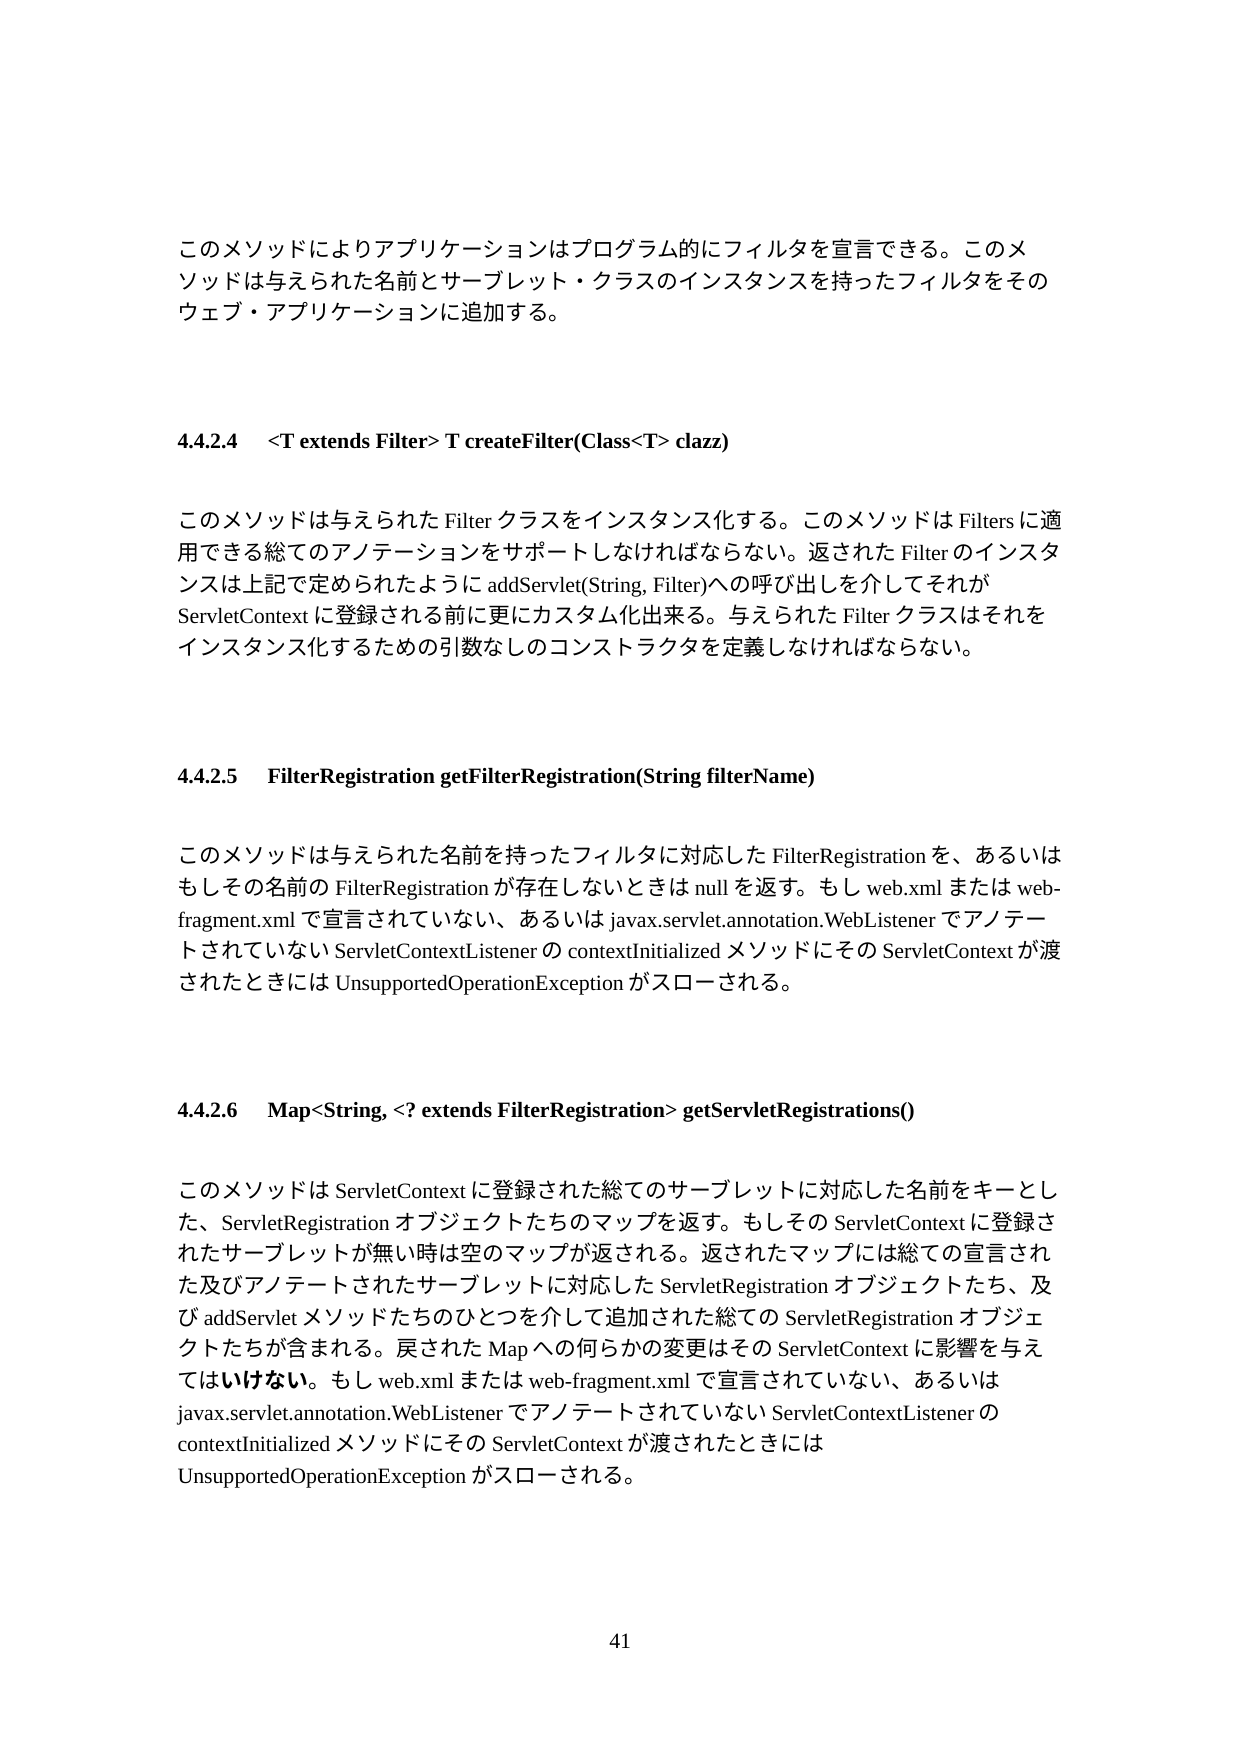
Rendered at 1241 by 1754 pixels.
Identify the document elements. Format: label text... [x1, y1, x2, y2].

subtitle <T extends Filter> T createFilter(Class<T> clazz) [177, 428, 1063, 453]
text このメソッドはServletContextに登録された総てのサーブレットに対応した名前をキーとした、ServletRegistrationオブジェクトたちのマップを返す。もしそのServletContextに登録されたサーブレットが無い時は空のマップが返される。返されたマップには総ての宣言された及びアノテートされたサーブレットに対応したServletRegistrationオブジェクトたち、及びaddServletメソッドたちのひとつを介して追加された総てのServletRegistrationオブジェクトたちが含まれる。戻されたMapへの何らかの変更はそのServletContextに影響を与えてはいけない。もしweb.xmlまたはweb-fragment.xmlで宣言されていない、あるいはjavax.servlet.annotation.WebListenerでアノテートされていないServletContextListenerのcontextInitializedメソッドにそのServletContextが渡されたときにはUnsupportedOperationExceptionがスローされる。 [177, 1173, 1063, 1490]
text このメソッドは与えられたFilterクラスをインスタンス化する。このメソッドはFiltersに適用できる総てのアノテーションをサポートしなければならない。返されたFilterのインスタンスは上記で定められたようにaddServlet(String, Filter)への呼び出しを介してそれがServletContextに登録される前に更にカスタム化出来る。与えられたFilterクラスはそれをインスタンス化するための引数なしのコンストラクタを定義しなければならない。 [177, 503, 1063, 662]
subtitle FilterRegistration getFilterRegistration(String filterName) [177, 763, 1063, 788]
subtitle Map<String, <? extends FilterRegistration> getServletRegistrations() [177, 1097, 1063, 1123]
text このメソッドによりアプリケーションはプログラム的にフィルタを宣言できる。このメソッドは与えられた名前とサーブレット・クラスのインスタンスを持ったフィルタをそのウェブ・アプリケーションに追加する。 [177, 232, 1063, 327]
text このメソッドは与えられた名前を持ったフィルタに対応したFilterRegistrationを、あるいはもしその名前のFilterRegistrationが存在しないときはnullを返す。もしweb.xmlまたはweb-fragment.xmlで宣言されていない、あるいはjavax.servlet.annotation.WebListenerでアノテートされていないServletContextListenerのcontextInitializedメソッドにそのServletContextが渡されたときにはUnsupportedOperationExceptionがスローされる。 [177, 838, 1063, 997]
